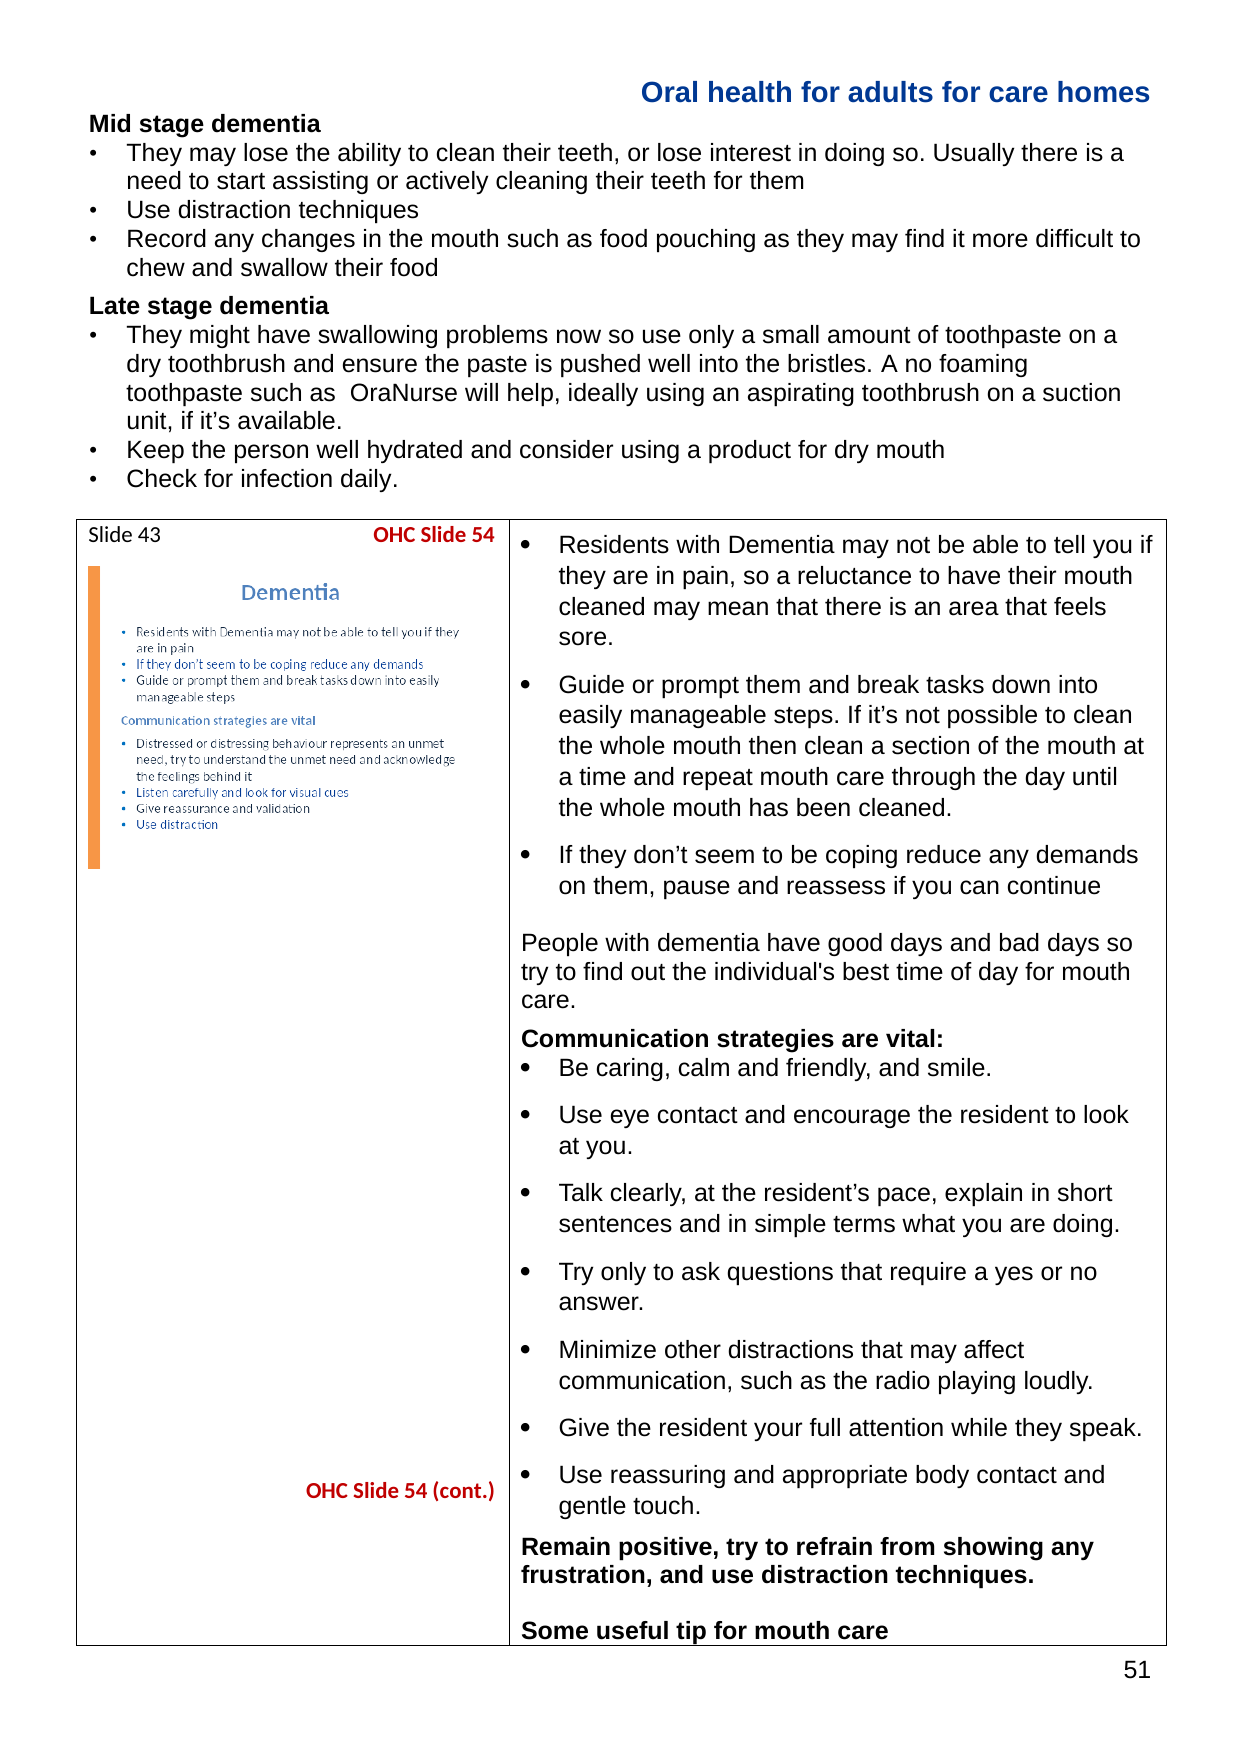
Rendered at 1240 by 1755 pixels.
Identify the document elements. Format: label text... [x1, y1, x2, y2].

list Record any changes in the mouth such as food pouching as they may find it more difficult to chew and swallow their food [89, 224, 1151, 282]
list They might have swallowing problems now so use only a small amount of toothpaste on a dry toothbrush and ensure the paste is pushed well into the bristles. A no foaming toothpaste such as OraNurse will help, ideally using an aspirating toothbrush on a suction unit, if it’s available. [89, 320, 1151, 435]
list Check for infection daily. [89, 464, 1151, 493]
text Late stage dementia [89, 291, 1151, 320]
table_header Slide 43 OHC Slide 54 OHC Slide 54 (cont.) [77, 520, 509, 1645]
list Use distraction techniques [89, 195, 1151, 224]
list Keep the person well hydrated and consider using a product for dry mouth [89, 435, 1151, 464]
table_header Residents with Dementia may not be able to tell you if they are in pain, so a reluctance to have their mouth cleaned may mean that there is an area that feels sore. Guide or prompt them and break tasks down into easily manageable steps. If it’s not possible to clean the whole mouth then clean a section of the mouth at a time and repeat mouth care through the day until the whole mouth has been cleaned. If they don’t seem to be coping reduce any demands on them, pause and reassess if you can continue People with dementia have good days and bad days so try to find out the individual's best time of day for mouth care. Communication strategies are vital: Be caring, calm and friendly, and smile. Use eye contact and encourage the resident to look at you. Talk clearly, at the resident’s pace, explain in short sentences and in simple terms what you are doing. Try only to ask questions that require a yes or no answer. Minimize other distractions that may affect communication, such as the radio playing loudly. Give the resident your full attention while they speak. Use reassuring and appropriate body contact and gentle touch. Remain positive, try to refrain from showing any frustration, and use distraction techniques. Some useful tip for mouth care Cover the mirror (as an individual with dementia can be alarmed by their own reflection). If possible clean teeth in the bathroom (the visual reminder helps them to know it is time to brush their teeth). Get all equipment ready first, as there may only be a small window of opportunity to clean the mouth. Show pictures of someone cleaning their teeth. Try giving them the toothbrush with paste on and show them what to do. If they do not brush, then gently use the hand over hand technique and guide the brushing (this helps the individual feel more in control and retains their independence). Break the task down, clean a small section of the mouth at a time and then repeat mouth care through the day until the whole mouth has been cleaned. Keep explaining and reassuring. Keep a record of what works. Later stages of dementia As their dementia progresses, the person may lose the ability to clean their teeth, or lose interest in doing so, and carers may need to take over this task. If there are swallowing issues, you may need to use a low foaming paste on a dry brush, and ensure the paste is pushed well into the bristles. [510, 520, 1166, 1645]
text Mid stage dementia [89, 109, 1151, 137]
list They may lose the ability to clean their teeth, or lose interest in doing so. Usually there is a need to start assisting or actively cleaning their teeth for them [89, 137, 1151, 195]
